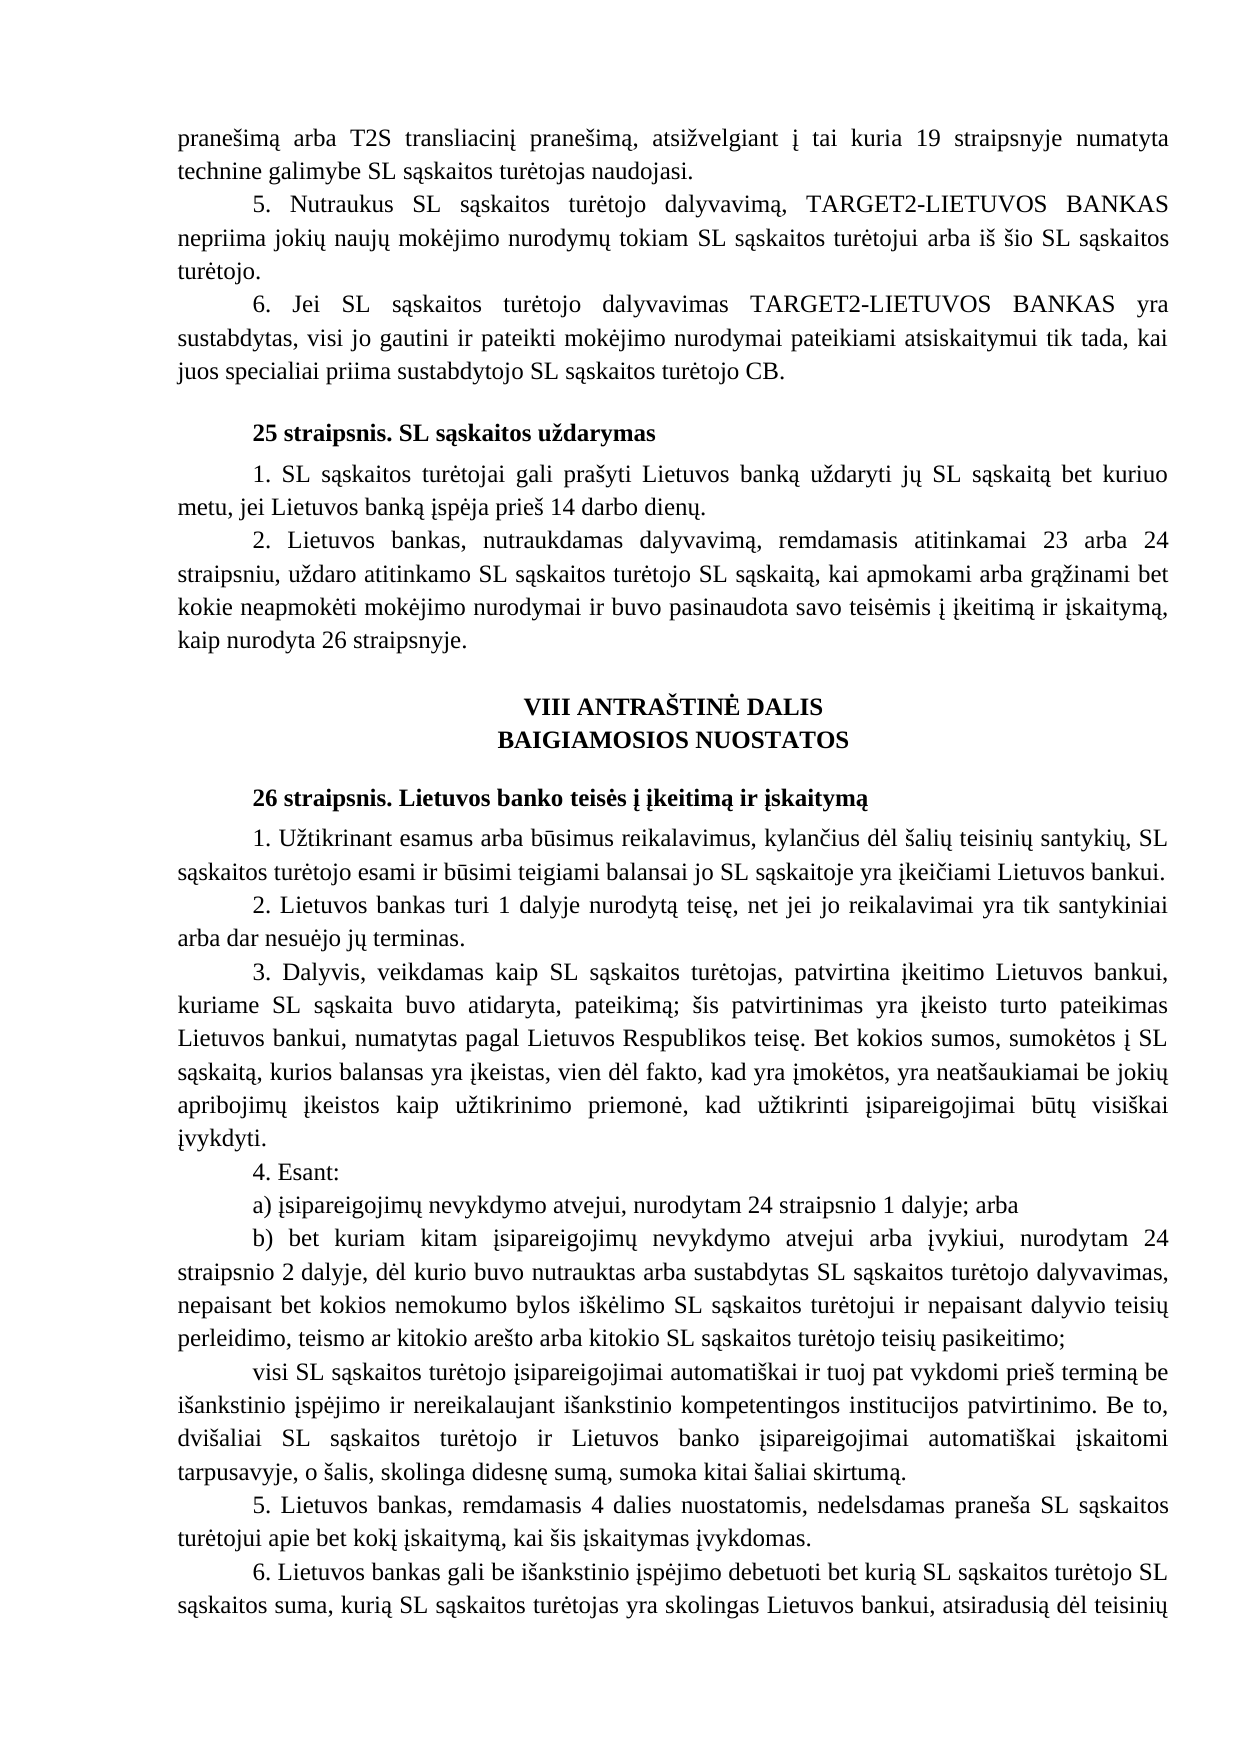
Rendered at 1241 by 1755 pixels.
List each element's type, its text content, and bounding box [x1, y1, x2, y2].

text 1. SL sąskaitos turėtojai gali prašyti Lietuvos banką uždaryti jų SL sąskaitą bet kuriuo metu, jei Lietuvos banką įspėja prieš 14 darbo dienų. [177, 454, 1169, 521]
text 1. Užtikrinant esamus arba būsimus reikalavimus, kylančius dėl šalių teisinių santykių, SL sąskaitos turėtojo esami ir būsimi teigiami balansai jo SL sąskaitoje yra įkeičiami Lietuvos bankui. [177, 819, 1169, 886]
text a) įsipareigojimų nevykdymo atvejui, nurodytam 24 straipsnio 1 dalyje; arba [177, 1186, 1169, 1219]
text 4. Esant: [177, 1152, 1169, 1186]
text 6. Lietuvos bankas gali be išankstinio įspėjimo debetuoti bet kurią SL sąskaitos turėtojo SL sąskaitos suma, kurią SL sąskaitos turėtojas yra skolingas Lietuvos bankui, atsiradusią dėl teisinių [177, 1552, 1169, 1619]
text 6. Jei SL sąskaitos turėtojo dalyvavimas TARGET2-LIETUVOS BANKAS yra sustabdytas, visi jo gautini ir pateikti mokėjimo nurodymai pateikiami atsiskaitymui tik tada, kai juos specialiai priima sustabdytojo SL sąskaitos turėtojo CB. [177, 285, 1169, 385]
text 3. Dalyvis, veikdamas kaip SL sąskaitos turėtojas, patvirtina įkeitimo Lietuvos bankui, kuriame SL sąskaita buvo atidaryta, pateikimą; šis patvirtinimas yra įkeisto turto pateikimas Lietuvos bankui, numatytas pagal Lietuvos Respublikos teisę. Bet kokios sumos, sumokėtos į SL sąskaitą, kurios balansas yra įkeistas, vien dėl fakto, kad yra įmokėtos, yra neatšaukiamai be jokių apribojimų įkeistos kaip užtikrinimo priemonė, kad užtikrinti įsipareigojimai būtų visiškai įvykdyti. [177, 952, 1169, 1152]
text 5. Lietuvos bankas, remdamasis 4 dalies nuostatomis, nedelsdamas praneša SL sąskaitos turėtojui apie bet kokį įskaitymą, kai šis įskaitymas įvykdomas. [177, 1486, 1169, 1552]
text 2. Lietuvos bankas, nutraukdamas dalyvavimą, remdamasis atitinkamai 23 arba 24 straipsniu, uždaro atitinkamo SL sąskaitos turėtojo SL sąskaitą, kai apmokami arba grąžinami bet kokie neapmokėti mokėjimo nurodymai ir buvo pasinaudota savo teisėmis į įkeitimą ir įskaitymą, kaip nurodyta 26 straipsnyje. [177, 521, 1169, 654]
text b) bet kuriam kitam įsipareigojimų nevykdymo atvejui arba įvykiui, nurodytam 24 straipsnio 2 dalyje, dėl kurio buvo nutrauktas arba sustabdytas SL sąskaitos turėtojo dalyvavimas, nepaisant bet kokios nemokumo bylos iškėlimo SL sąskaitos turėtojui ir nepaisant dalyvio teisių perleidimo, teismo ar kitokio arešto arba kitokio SL sąskaitos turėtojo teisių pasikeitimo; [177, 1219, 1169, 1352]
text BAIGIAMOSIOS NUOSTATOS [177, 721, 1169, 754]
text 5. Nutraukus SL sąskaitos turėtojo dalyvavimą, TARGET2-LIETUVOS BANKAS nepriima jokių naujų mokėjimo nurodymų tokiam SL sąskaitos turėtojui arba iš šio SL sąskaitos turėtojo. [177, 185, 1169, 285]
text visi SL sąskaitos turėtojo įsipareigojimai automatiškai ir tuoj pat vykdomi prieš terminą be išankstinio įspėjimo ir nereikalaujant išankstinio kompetentingos institucijos patvirtinimo. Be to, dvišaliai SL sąskaitos turėtojo ir Lietuvos banko įsipareigojimai automatiškai įskaitomi tarpusavyje, o šalis, skolinga didesnę sumą, sumoka kitai šaliai skirtumą. [177, 1352, 1169, 1486]
text 25 straipsnis. SL sąskaitos uždarymas [177, 413, 1169, 447]
text VIII ANTRAŠTINĖ DALIS [177, 687, 1169, 721]
text 26 straipsnis. Lietuvos banko teisės į įkeitimą ir įskaitymą [177, 778, 1169, 812]
text 2. Lietuvos bankas turi 1 dalyje nurodytą teisę, net jei jo reikalavimai yra tik santykiniai arba dar nesuėjo jų terminas. [177, 886, 1169, 952]
text pranešimą arba T2S transliacinį pranešimą, atsižvelgiant į tai kuria 19 straipsnyje numatyta technine galimybe SL sąskaitos turėtojas naudojasi. [177, 118, 1169, 185]
